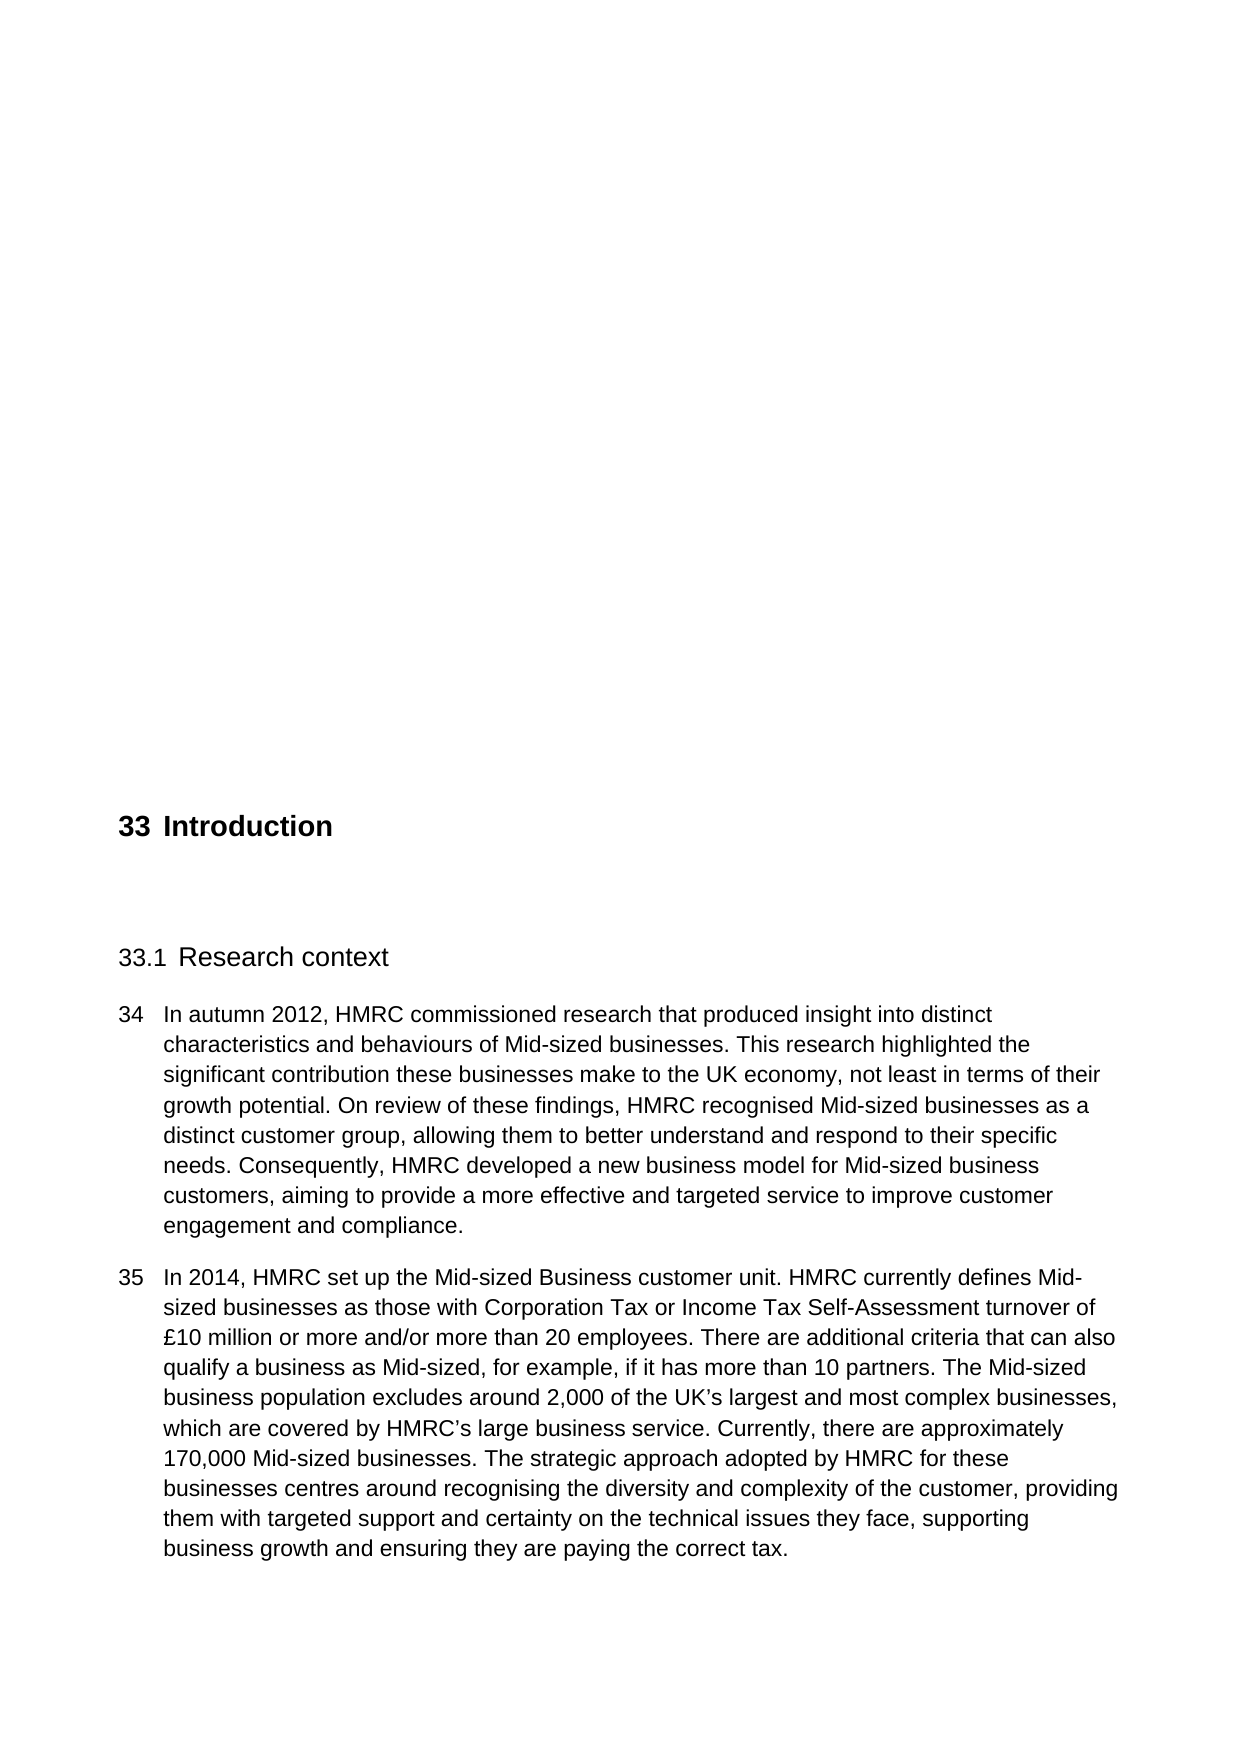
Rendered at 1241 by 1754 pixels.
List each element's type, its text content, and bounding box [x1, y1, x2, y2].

subtitle Research context [118, 943, 1122, 1001]
subtitle In autumn 2012, HMRC commissioned research that produced insight into distinct characteristics and behaviours of Mid-sized businesses. This research highlighted the significant contribution these businesses make to the UK economy, not least in terms of their growth potential. On review of these findings, HMRC recognised Mid-sized businesses as a distinct customer group, allowing them to better understand and respond to their specific needs. Consequently, HMRC developed a new business model for Mid-sized business customers, aiming to provide a more effective and targeted service to improve customer engagement and compliance. [118, 1001, 1122, 1239]
subtitle Introduction [118, 813, 1122, 843]
subtitle In 2014, HMRC set up the Mid-sized Business customer unit. HMRC currently defines Mid-sized businesses as those with Corporation Tax or Income Tax Self-Assessment turnover of £10 million or more and/or more than 20 employees. There are additional criteria that can also qualify a business as Mid-sized, for example, if it has more than 10 partners. The Mid-sized business population excludes around 2,000 of the UK’s largest and most complex businesses, which are covered by HMRC’s large business service. Currently, there are approximately 170,000 Mid-sized businesses. The strategic approach adopted by HMRC for these businesses centres around recognising the diversity and complexity of the customer, providing them with targeted support and certainty on the technical issues they face, supporting business growth and ensuring they are paying the correct tax. [118, 1263, 1122, 1562]
